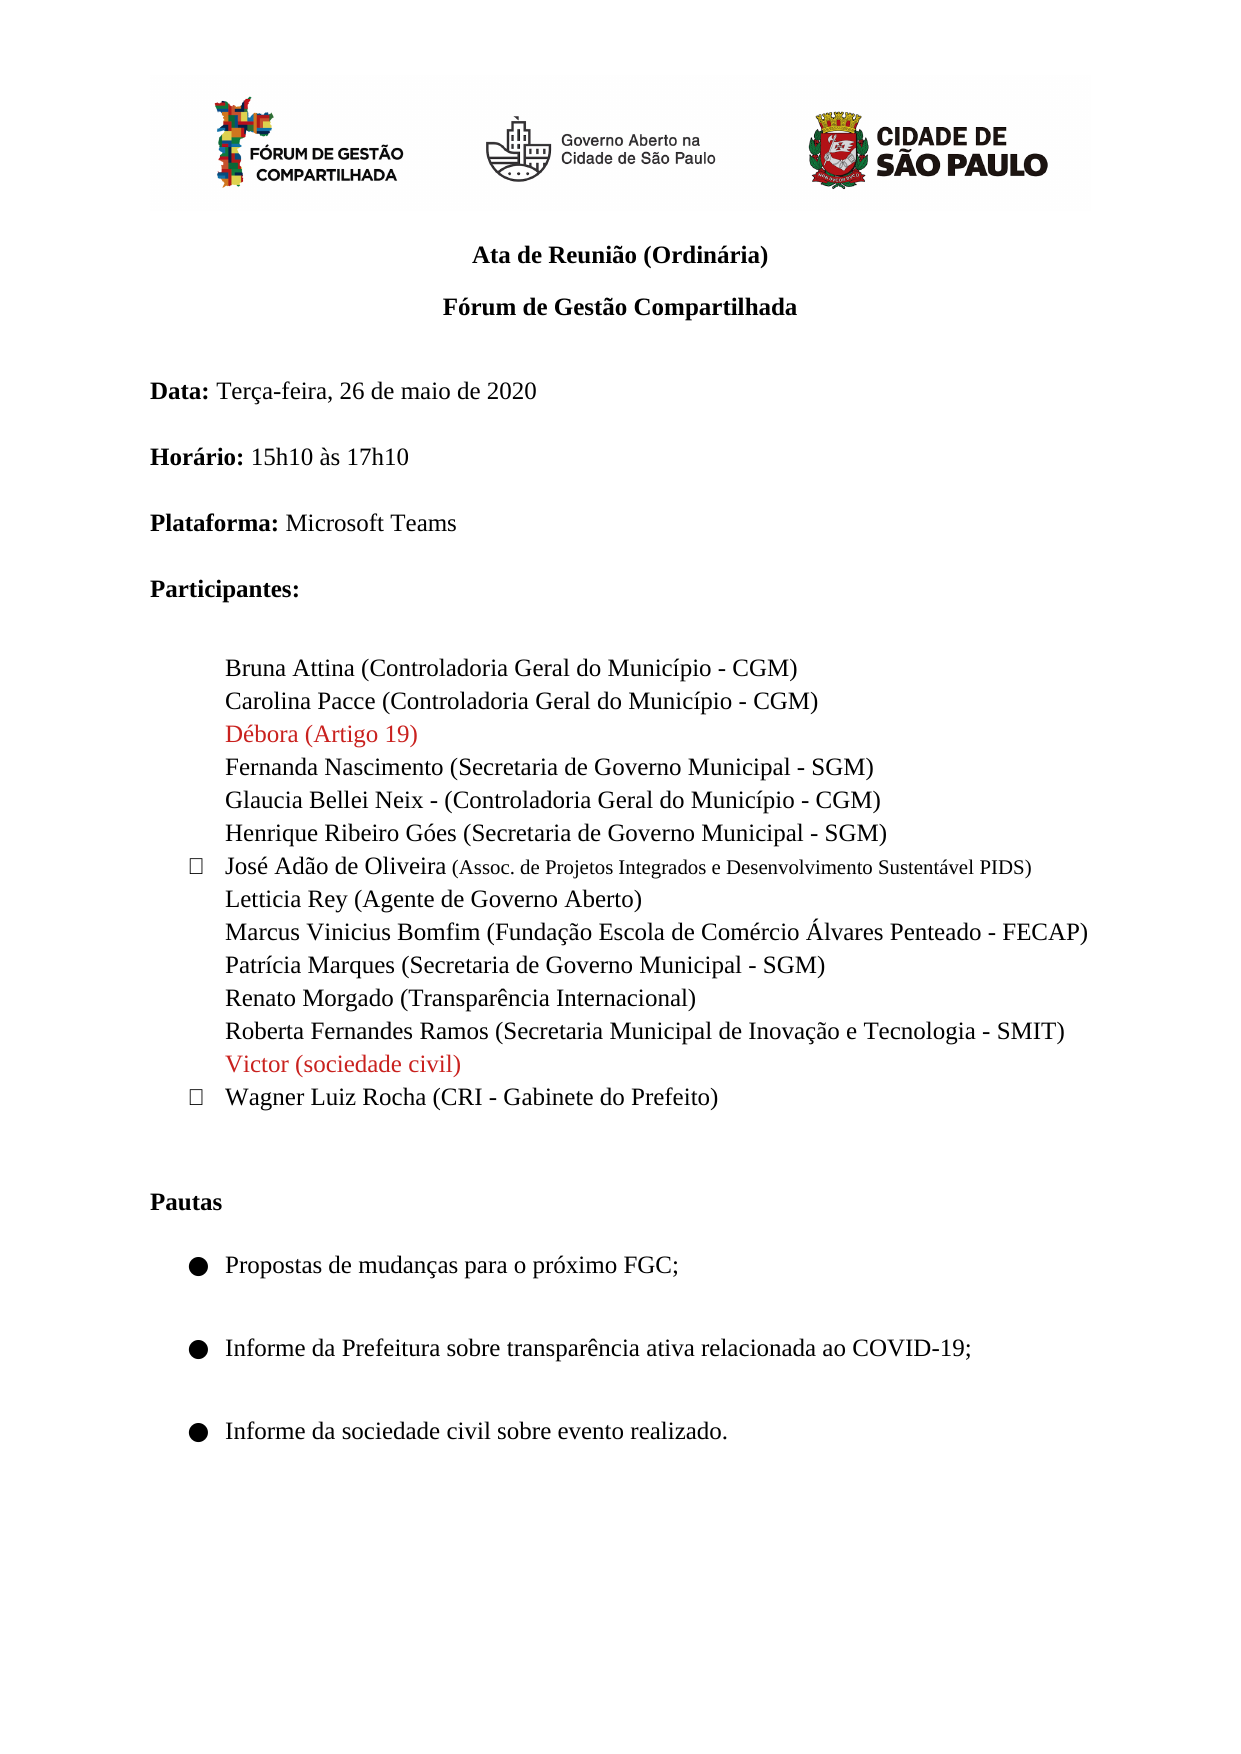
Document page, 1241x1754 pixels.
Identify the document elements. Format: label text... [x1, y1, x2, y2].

text Fórum de Gestão Compartilhada [150, 292, 1090, 321]
list Patrícia Marques (Secretaria de Governo Municipal - SGM) [187, 950, 1090, 979]
list Henrique Ribeiro Góes (Secretaria de Governo Municipal - SGM) [187, 818, 1090, 847]
list Carolina Pacce (Controladoria Geral do Município - CGM) [187, 686, 1090, 715]
list Informe da Prefeitura sobre transparência ativa relacionada ao COVID-19; [187, 1319, 1090, 1371]
text Participantes: [150, 574, 1090, 603]
list Renato Morgado (Transparência Internacional) [187, 983, 1090, 1012]
list Marcus Vinicius Bomfim (Fundação Escola de Comércio Álvares Penteado - FECAP) [187, 917, 1090, 946]
list Victor (sociedade civil) [187, 1049, 1090, 1078]
text Pautas [150, 1187, 1090, 1216]
text Ata de Reunião (Ordinária) [150, 241, 1090, 269]
list Bruna Attina (Controladoria Geral do Município - CGM) [187, 653, 1090, 682]
text Data: Terça-feira, 26 de maio de 2020 [150, 376, 1090, 405]
list Informe da sociedade civil sobre evento realizado. [187, 1402, 1090, 1453]
picture [150, 75, 1091, 211]
list Roberta Fernandes Ramos (Secretaria Municipal de Inovação e Tecnologia - SMIT) [187, 1016, 1090, 1045]
list José Adão de Oliveira (Assoc. de Projetos Integrados e Desenvolvimento Sustentável PIDS) [187, 851, 1090, 880]
list Glaucia Bellei Neix - (Controladoria Geral do Município - CGM) [187, 785, 1090, 814]
list Letticia Rey (Agente de Governo Aberto) [187, 884, 1090, 913]
list Propostas de mudanças para o próximo FGC; [187, 1237, 1090, 1288]
list Wagner Luiz Rocha (CRI - Gabinete do Prefeito) [187, 1082, 1090, 1111]
list Fernanda Nascimento (Secretaria de Governo Municipal - SGM) [187, 752, 1090, 781]
text Horário: 15h10 às 17h10 [150, 442, 1090, 471]
text Plataforma: Microsoft Teams [150, 508, 1090, 537]
list Débora (Artigo 19) [187, 719, 1090, 748]
